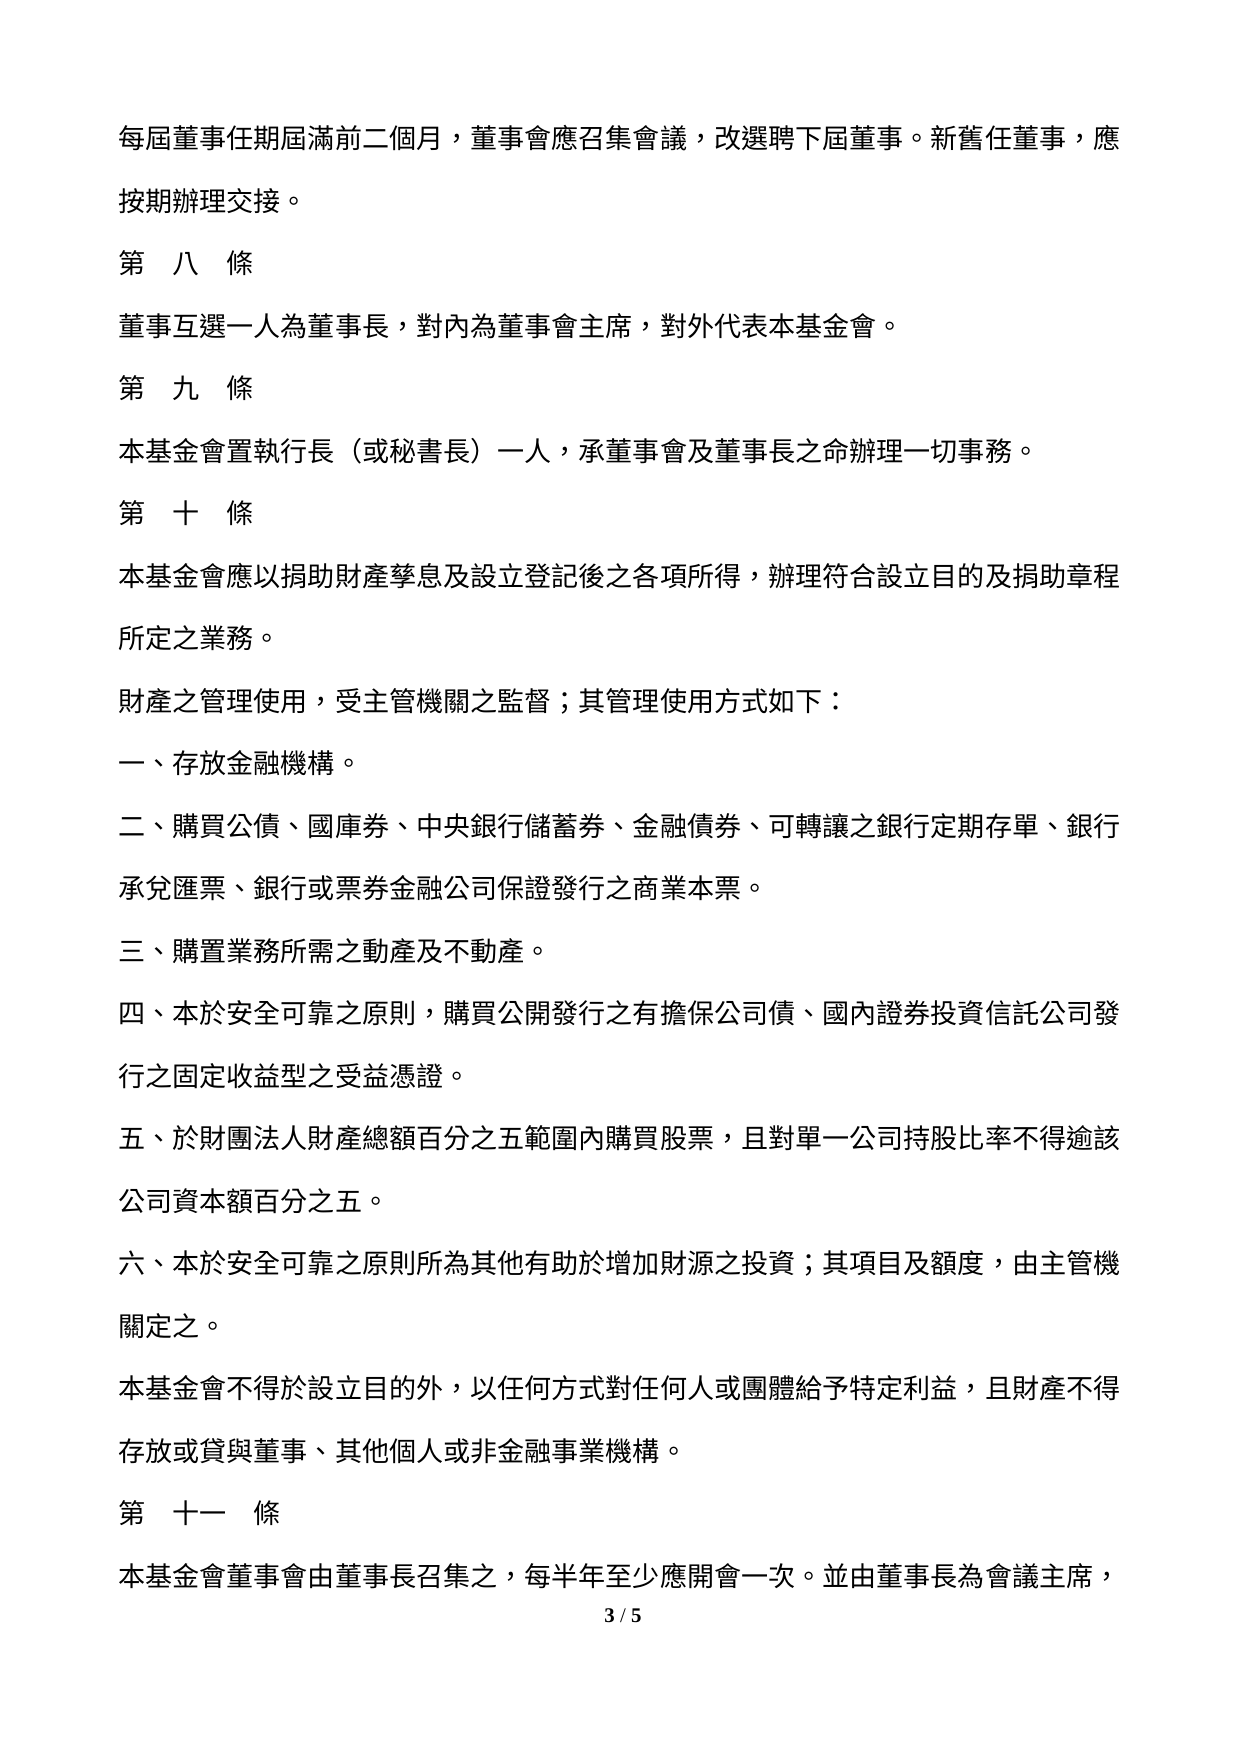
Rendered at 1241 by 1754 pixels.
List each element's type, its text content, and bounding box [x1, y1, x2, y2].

text 本基金會置執行長（或秘書長）一人，承董事會及董事長之命辦理一切事務。 [118, 408, 1122, 471]
text 五、於財團法人財產總額百分之五範圍內購買股票，且對單一公司持股比率不得逾該公司資本額百分之五。 [118, 1096, 1122, 1221]
text 第 十一 條 [118, 1471, 1122, 1533]
text 本基金會董事會由董事長召集之，每半年至少應開會一次。並由董事長為會議主席， [118, 1533, 1122, 1596]
text 二、購買公債、國庫券、中央銀行儲蓄券、金融債券、可轉讓之銀行定期存單、銀行承兌匯票、銀行或票券金融公司保證發行之商業本票。 [118, 783, 1122, 908]
text 六、本於安全可靠之原則所為其他有助於增加財源之投資；其項目及額度，由主管機關定之。 [118, 1221, 1122, 1346]
text 第 十 條 [118, 471, 1122, 533]
text 本基金會不得於設立目的外，以任何方式對任何人或團體給予特定利益，且財產不得存放或貸與董事、其他個人或非金融事業機構。 [118, 1346, 1122, 1471]
text 財產之管理使用，受主管機關之監督；其管理使用方式如下： [118, 658, 1122, 721]
text 本基金會應以捐助財產孳息及設立登記後之各項所得，辦理符合設立目的及捐助章程所定之業務。 [118, 533, 1122, 658]
text 四、本於安全可靠之原則，購買公開發行之有擔保公司債、國內證券投資信託公司發行之固定收益型之受益憑證。 [118, 971, 1122, 1096]
text 第 九 條 [118, 346, 1122, 408]
text 每屆董事任期屆滿前二個月，董事會應召集會議，改選聘下屆董事。新舊任董事，應按期辦理交接。 [118, 96, 1122, 221]
text 董事互選一人為董事長，對內為董事會主席，對外代表本基金會。 [118, 283, 1122, 346]
text 三、購置業務所需之動產及不動產。 [118, 908, 1122, 971]
text 一、存放金融機構。 [118, 721, 1122, 783]
text 第 八 條 [118, 221, 1122, 283]
